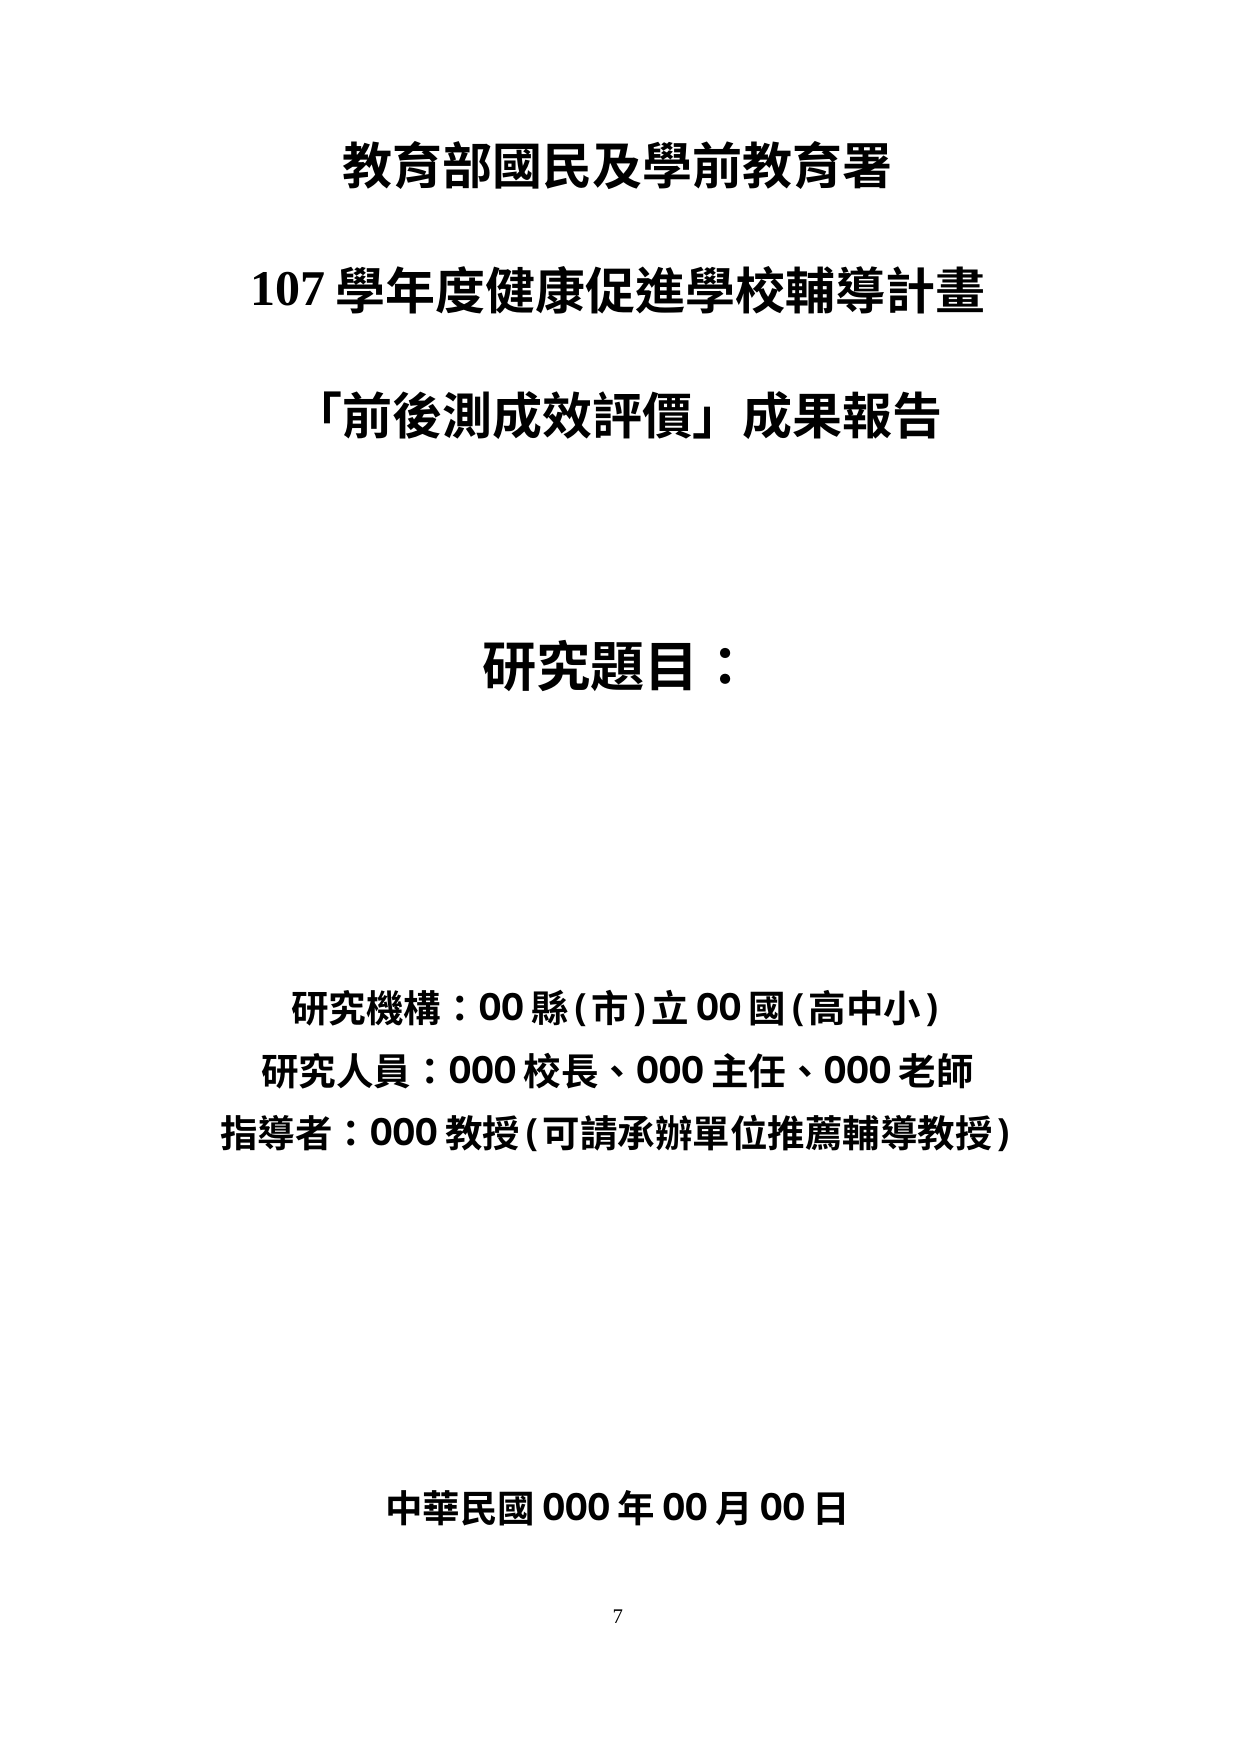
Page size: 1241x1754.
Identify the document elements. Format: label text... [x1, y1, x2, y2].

text 「前後測成效評價」成果報告 [112, 339, 1122, 464]
text 教育部國民及學前教育署 [112, 89, 1122, 214]
text 指導者：OOO教授(可請承辦單位推薦輔導教授) [112, 1089, 1122, 1152]
text 研究機構：OO縣(市)立OO國(高中小) [112, 964, 1122, 1027]
text 107學年度健康促進學校輔導計畫 [112, 214, 1122, 339]
text 中華民國OOO年OO月OO日 [112, 1464, 1122, 1527]
text 研究人員：OOO校長、OOO主任、OOO老師 [112, 1027, 1122, 1089]
text 研究題目： [112, 589, 1122, 714]
